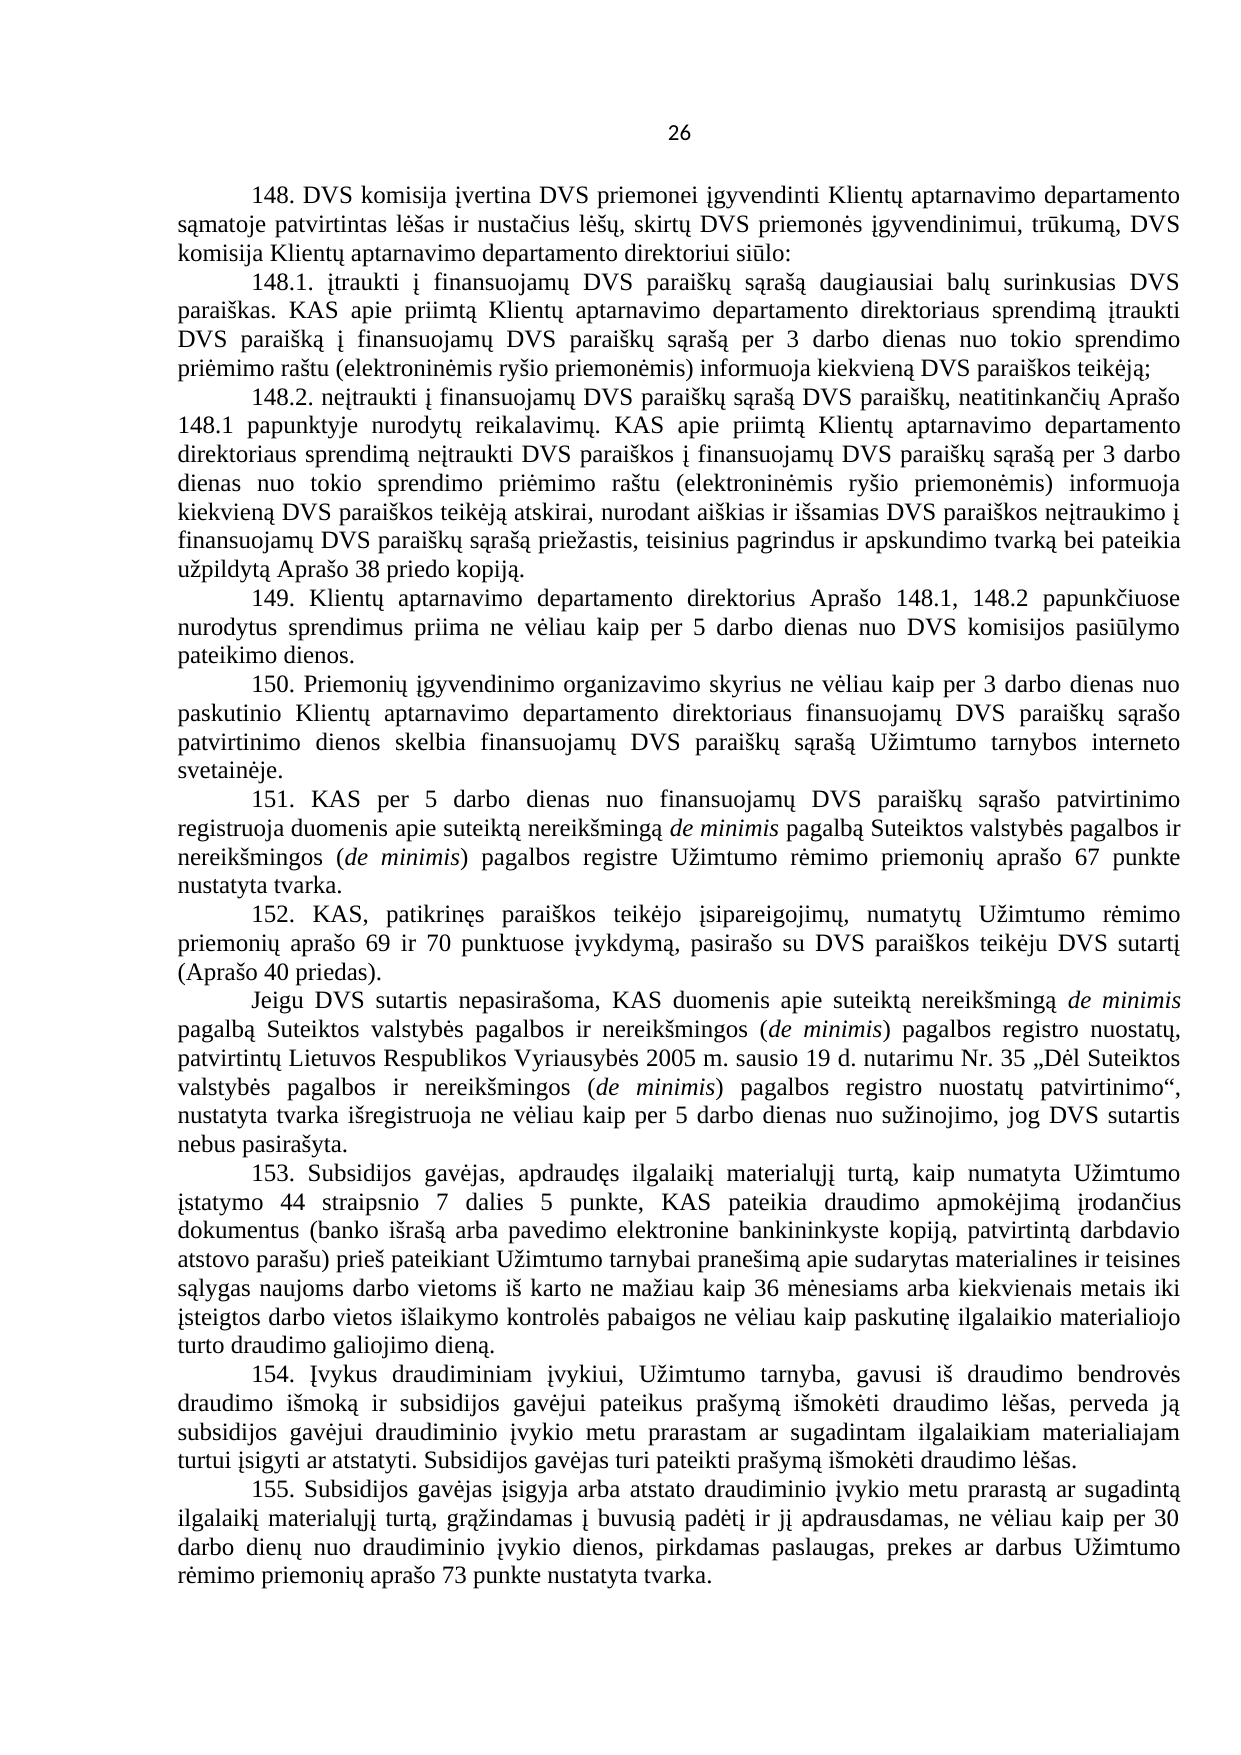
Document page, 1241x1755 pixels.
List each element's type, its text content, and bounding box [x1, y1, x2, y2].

text 153. Subsidijos gavėjas, apdraudęs ilgalaikį materialųjį turtą, kaip numatyta Užimtumo įstatymo 44 straipsnio 7 dalies 5 punkte, KAS pateikia draudimo apmokėjimą įrodančius dokumentus (banko išrašą arba pavedimo elektronine bankininkyste kopiją, patvirtintą darbdavio atstovo parašu) prieš pateikiant Užimtumo tarnybai pranešimą apie sudarytas materialines ir teisines sąlygas naujoms darbo vietoms iš karto ne mažiau kaip 36 mėnesiams arba kiekvienais metais iki įsteigtos darbo vietos išlaikymo kontrolės pabaigos ne vėliau kaip paskutinę ilgalaikio materialiojo turto draudimo galiojimo dieną. [177, 1158, 1181, 1359]
text 149. Klientų aptarnavimo departamento direktorius Aprašo 148.1, 148.2 papunkčiuose nurodytus sprendimus priima ne vėliau kaip per 5 darbo dienas nuo DVS komisijos pasiūlymo pateikimo dienos. [177, 583, 1181, 669]
text 152. KAS, patikrinęs paraiškos teikėjo įsipareigojimų, numatytų Užimtumo rėmimo priemonių aprašo 69 ir 70 punktuose įvykdymą, pasirašo su DVS paraiškos teikėju DVS sutartį (Aprašo 40 priedas). [177, 899, 1181, 986]
text 151. KAS per 5 darbo dienas nuo finansuojamų DVS paraiškų sąrašo patvirtinimo registruoja duomenis apie suteiktą nereikšmingą de minimis pagalbą Suteiktos valstybės pagalbos ir nereikšmingos (de minimis) pagalbos registre Užimtumo rėmimo priemonių aprašo 67 punkte nustatyta tvarka. [177, 784, 1181, 899]
text 148.2. neįtraukti į finansuojamų DVS paraiškų sąrašą DVS paraiškų, neatitinkančių Aprašo 148.1 papunktyje nurodytų reikalavimų. KAS apie priimtą Klientų aptarnavimo departamento direktoriaus sprendimą neįtraukti DVS paraiškos į finansuojamų DVS paraiškų sąrašą per 3 darbo dienas nuo tokio sprendimo priėmimo raštu (elektroninėmis ryšio priemonėmis) informuoja kiekvieną DVS paraiškos teikėją atskirai, nurodant aiškias ir išsamias DVS paraiškos neįtraukimo į finansuojamų DVS paraiškų sąrašą priežastis, teisinius pagrindus ir apskundimo tvarką bei pateikia užpildytą Aprašo 38 priedo kopiją. [177, 382, 1181, 583]
text 150. Priemonių įgyvendinimo organizavimo skyrius ne vėliau kaip per 3 darbo dienas nuo paskutinio Klientų aptarnavimo departamento direktoriaus finansuojamų DVS paraiškų sąrašo patvirtinimo dienos skelbia finansuojamų DVS paraiškų sąrašą Užimtumo tarnybos interneto svetainėje. [177, 669, 1181, 784]
text 154. Įvykus draudiminiam įvykiui, Užimtumo tarnyba, gavusi iš draudimo bendrovės draudimo išmoką ir subsidijos gavėjui pateikus prašymą išmokėti draudimo lėšas, perveda ją subsidijos gavėjui draudiminio įvykio metu prarastam ar sugadintam ilgalaikiam materialiajam turtui įsigyti ar atstatyti. Subsidijos gavėjas turi pateikti prašymą išmokėti draudimo lėšas. [177, 1359, 1181, 1474]
text 148.1. įtraukti į finansuojamų DVS paraiškų sąrašą daugiausiai balų surinkusias DVS paraiškas. KAS apie priimtą Klientų aptarnavimo departamento direktoriaus sprendimą įtraukti DVS paraišką į finansuojamų DVS paraiškų sąrašą per 3 darbo dienas nuo tokio sprendimo priėmimo raštu (elektroninėmis ryšio priemonėmis) informuoja kiekvieną DVS paraiškos teikėją; [177, 267, 1181, 382]
text 155. Subsidijos gavėjas įsigyja arba atstato draudiminio įvykio metu prarastą ar sugadintą ilgalaikį materialųjį turtą, grąžindamas į buvusią padėtį ir jį apdrausdamas, ne vėliau kaip per 30 darbo dienų nuo draudiminio įvykio dienos, pirkdamas paslaugas, prekes ar darbus Užimtumo rėmimo priemonių aprašo 73 punkte nustatyta tvarka. [177, 1474, 1181, 1589]
text 148. DVS komisija įvertina DVS priemonei įgyvendinti Klientų aptarnavimo departamento sąmatoje patvirtintas lėšas ir nustačius lėšų, skirtų DVS priemonės įgyvendinimui, trūkumą, DVS komisija Klientų aptarnavimo departamento direktoriui siūlo: [177, 181, 1181, 267]
text Jeigu DVS sutartis nepasirašoma, KAS duomenis apie suteiktą nereikšmingą de minimis pagalbą Suteiktos valstybės pagalbos ir nereikšmingos (de minimis) pagalbos registro nuostatų, patvirtintų Lietuvos Respublikos Vyriausybės 2005 m. sausio 19 d. nutarimu Nr. 35 „Dėl Suteiktos valstybės pagalbos ir nereikšmingos (de minimis) pagalbos registro nuostatų patvirtinimo“, nustatyta tvarka išregistruoja ne vėliau kaip per 5 darbo dienas nuo sužinojimo, jog DVS sutartis nebus pasirašyta. [177, 986, 1181, 1158]
